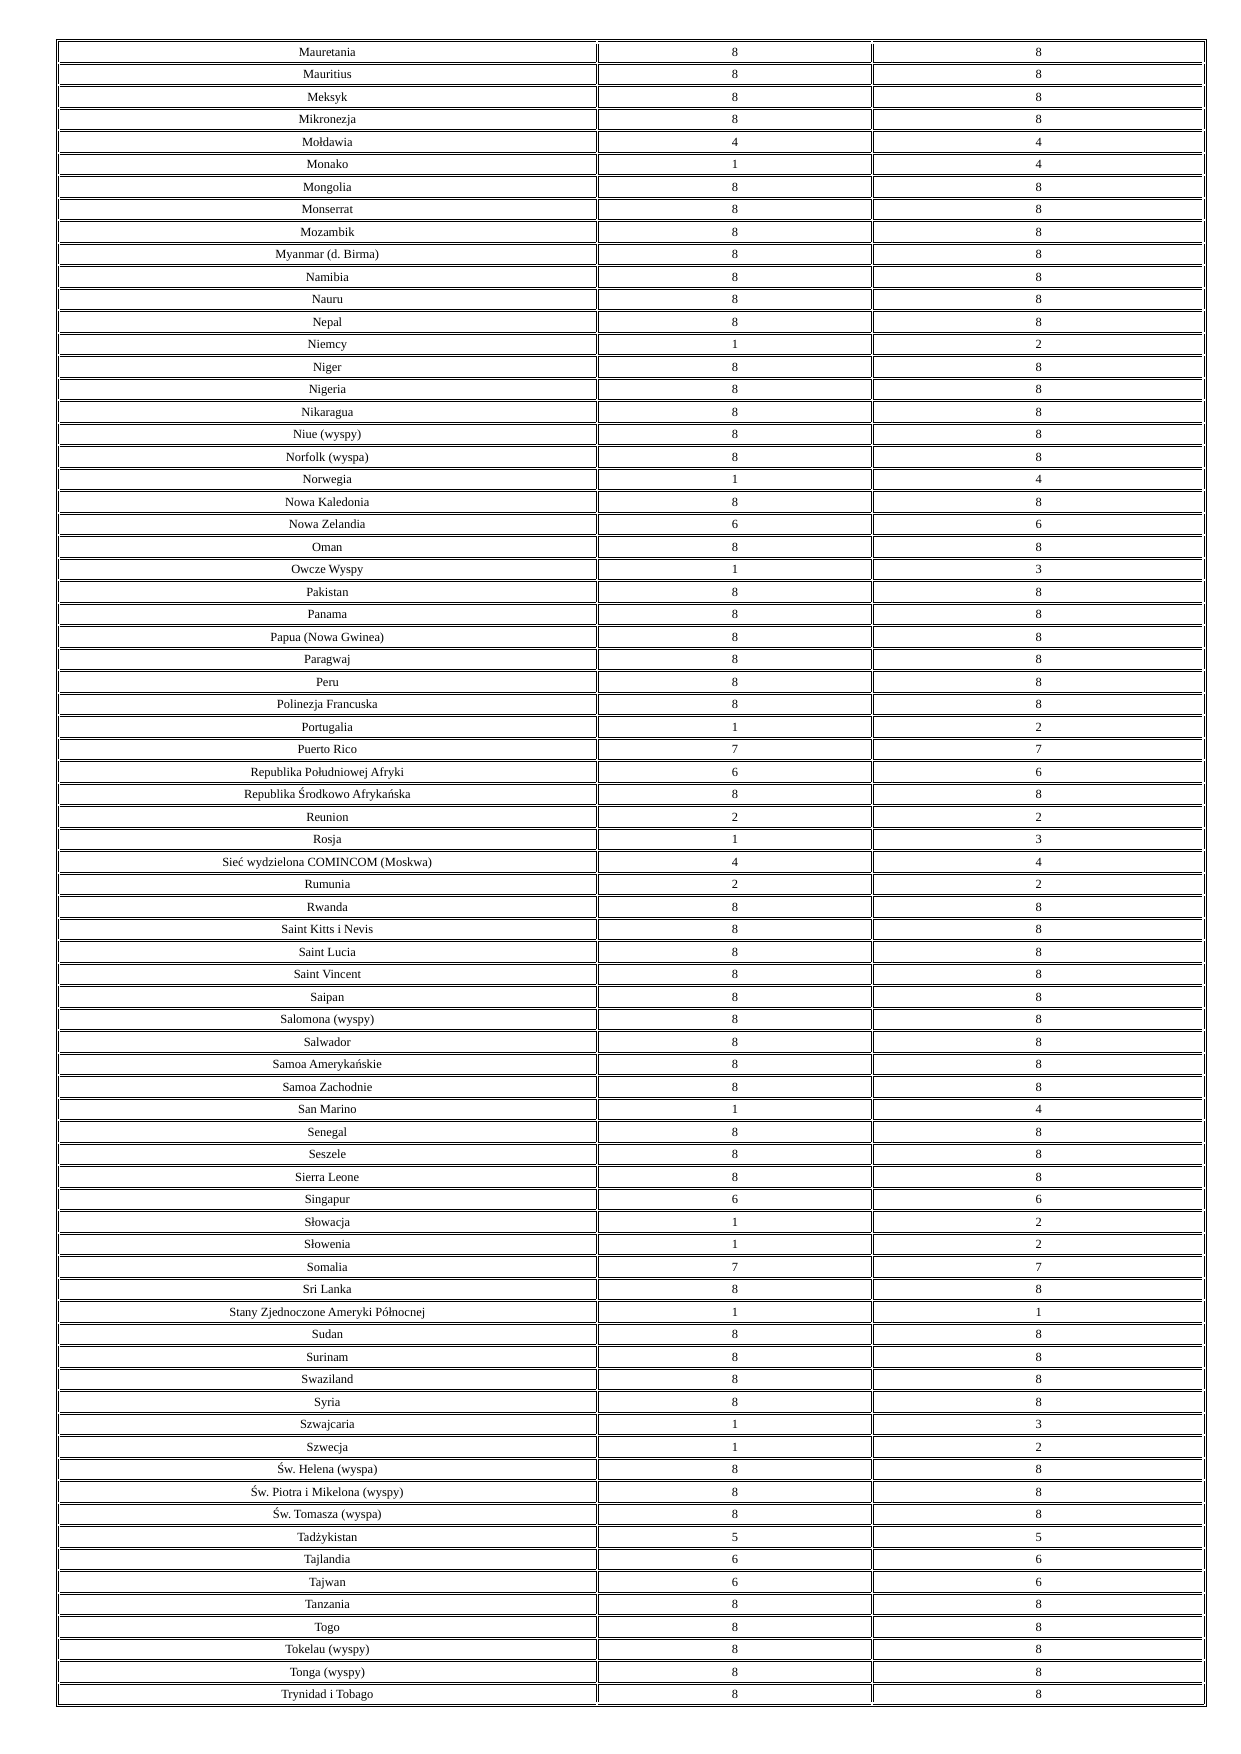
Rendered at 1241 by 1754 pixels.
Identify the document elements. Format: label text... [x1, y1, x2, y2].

table_cell Mikronezja [57, 107, 597, 129]
table_cell Niger [57, 354, 597, 377]
table_cell 8 [872, 624, 1205, 647]
table_cell 6 [599, 1572, 871, 1592]
table_cell 8 [874, 1367, 1205, 1389]
table_cell 8 [599, 672, 871, 692]
table_cell Saint Kitts i Nevis [57, 917, 597, 939]
table_cell 8 [872, 174, 1205, 197]
table_cell 8 [872, 309, 1205, 332]
table_cell Singapur [57, 1187, 597, 1209]
table_cell 6 [872, 1569, 1205, 1592]
table_cell 8 [599, 1392, 871, 1412]
table_cell 8 [874, 377, 1205, 399]
table_cell 8 [872, 1479, 1205, 1502]
table_cell 8 [599, 605, 871, 624]
table_cell 8 [599, 942, 871, 962]
table_cell Sierra Leone [57, 1164, 597, 1187]
table_cell 8 [872, 1389, 1205, 1412]
table_cell 4 [872, 129, 1205, 152]
table_cell 8 [599, 425, 871, 444]
table_cell 6 [599, 1550, 871, 1569]
table_cell 1 [599, 560, 871, 579]
table_cell 8 [599, 1460, 871, 1479]
table_cell 8 [599, 290, 871, 309]
table_cell 1 [599, 1212, 871, 1232]
table_cell Polinezja Francuska [57, 692, 597, 714]
table_cell Sudan [57, 1322, 597, 1344]
table_cell 8 [872, 894, 1205, 917]
table_cell 8 [599, 1122, 871, 1142]
table_cell Mongolia [57, 174, 597, 197]
table_cell 8 [599, 1077, 871, 1097]
table_cell 8 [874, 1277, 1205, 1299]
table_cell 6 [872, 759, 1205, 782]
table_cell Szwajcaria [57, 1412, 597, 1434]
table_cell 2 [874, 1232, 1205, 1254]
table_cell 8 [599, 200, 871, 219]
table_cell 8 [599, 582, 871, 602]
table_cell 8 [599, 537, 871, 557]
table_cell 8 [599, 1482, 871, 1502]
table_cell 7 [599, 740, 871, 759]
table_cell 8 [872, 1344, 1205, 1367]
table_cell 5 [599, 1527, 871, 1547]
table_cell 8 [599, 1595, 871, 1614]
table_cell Oman [57, 534, 597, 557]
table_cell 3 [874, 557, 1205, 579]
table_cell 8 [599, 1145, 871, 1164]
table_cell 8 [599, 312, 871, 332]
table_cell Rosja [57, 827, 597, 849]
table_cell Norwegia [57, 467, 597, 489]
table_cell 8 [874, 287, 1205, 309]
table_cell Rumunia [57, 872, 597, 894]
table_cell 8 [872, 219, 1205, 242]
table_cell 8 [874, 422, 1205, 444]
table_cell 1 [599, 155, 871, 174]
table_cell Tokelau (wyspy) [57, 1637, 597, 1659]
table_cell Monserrat [57, 197, 597, 219]
table_cell 8 [599, 1505, 871, 1524]
table_cell 6 [874, 1187, 1205, 1209]
table_cell Szwecja [57, 1434, 597, 1457]
table_cell Stany Zjednoczone Ameryki Północnej [57, 1299, 597, 1322]
table_cell Słowenia [57, 1232, 597, 1254]
table_cell Mołdawia [57, 129, 597, 152]
table_cell Tajwan [57, 1569, 597, 1592]
table_cell 3 [874, 1412, 1205, 1434]
table_cell Saint Lucia [57, 939, 597, 962]
table_cell 1 [599, 1437, 871, 1457]
table_cell 8 [599, 965, 871, 984]
table_cell Nowa Zelandia [57, 512, 597, 534]
table_cell 1 [599, 1302, 871, 1322]
table_cell Senegal [57, 1119, 597, 1142]
table_cell Św. Tomasza (wyspa) [57, 1502, 597, 1524]
table_cell 8 [872, 1682, 1205, 1704]
table_cell Saint Vincent [57, 962, 597, 984]
table_cell 8 [599, 897, 871, 917]
table_cell 8 [874, 782, 1205, 804]
table_cell 4 [874, 152, 1205, 174]
table_cell 8 [599, 222, 871, 242]
table_cell 8 [872, 1614, 1205, 1637]
table_cell 8 [872, 40, 1205, 62]
table_cell 7 [599, 1257, 871, 1277]
table_cell 8 [872, 579, 1205, 602]
table_cell 8 [874, 1322, 1205, 1344]
table_cell 8 [599, 627, 871, 647]
table_cell 8 [874, 1457, 1205, 1479]
table_cell Peru [57, 669, 597, 692]
table_cell Nauru [57, 287, 597, 309]
table_cell 8 [599, 1662, 871, 1682]
table_cell Niue (wyspy) [57, 422, 597, 444]
table_cell 1 [599, 335, 871, 354]
table_cell 2 [872, 1209, 1205, 1232]
table_cell 8 [872, 534, 1205, 557]
table_cell Tonga (wyspy) [57, 1659, 597, 1682]
table_cell 8 [599, 1370, 871, 1389]
table_cell 8 [599, 65, 871, 84]
table_cell Mauritius [57, 62, 597, 84]
table_cell Monako [57, 152, 597, 174]
table_cell Saipan [57, 984, 597, 1007]
table_cell Nikaragua [57, 399, 597, 422]
table_cell Syria [57, 1389, 597, 1412]
table_cell 8 [874, 1007, 1205, 1029]
table_cell Św. Helena (wyspa) [57, 1457, 597, 1479]
table_cell Togo [57, 1614, 597, 1637]
table_cell 4 [872, 849, 1205, 872]
table_cell 8 [872, 939, 1205, 962]
table_cell Sieć wydzielona COMINCOM (Moskwa) [57, 849, 597, 872]
table_cell Somalia [57, 1254, 597, 1277]
table_cell 8 [599, 267, 871, 287]
table_cell 1 [599, 1415, 871, 1434]
table_cell Reunion [57, 804, 597, 827]
table_cell 8 [599, 1347, 871, 1367]
table_cell Namibia [57, 264, 597, 287]
table_cell 8 [874, 917, 1205, 939]
table_cell Surinam [57, 1344, 597, 1367]
table_cell 8 [874, 1637, 1205, 1659]
table_cell 8 [599, 1167, 871, 1187]
table_cell Myanmar (d. Birma) [57, 242, 597, 264]
table_cell 8 [599, 357, 871, 377]
table_cell 8 [874, 1502, 1205, 1524]
table_cell 8 [599, 1640, 871, 1659]
table_cell 8 [872, 489, 1205, 512]
table_cell 8 [597, 1682, 872, 1704]
table_cell 1 [599, 830, 871, 849]
table_cell 8 [872, 1659, 1205, 1682]
table_cell 8 [599, 920, 871, 939]
table_cell Salwador [57, 1029, 597, 1052]
table_cell 6 [874, 512, 1205, 534]
table_cell 8 [599, 987, 871, 1007]
table_cell 8 [872, 669, 1205, 692]
table_cell 8 [872, 444, 1205, 467]
table_cell 2 [874, 872, 1205, 894]
table_cell 8 [872, 264, 1205, 287]
table_cell 7 [872, 1254, 1205, 1277]
table_cell 2 [872, 714, 1205, 737]
table_cell 6 [599, 762, 871, 782]
table_cell 6 [599, 515, 871, 534]
table_cell 7 [874, 737, 1205, 759]
table_cell Puerto Rico [57, 737, 597, 759]
table_cell 6 [874, 1547, 1205, 1569]
table_cell Samoa Amerykańskie [57, 1052, 597, 1074]
table_cell San Marino [57, 1097, 597, 1119]
table_cell 8 [599, 1280, 871, 1299]
table_cell Samoa Zachodnie [57, 1074, 597, 1097]
table_cell 1 [599, 470, 871, 489]
table_cell Seszele [57, 1142, 597, 1164]
table_cell Nepal [57, 309, 597, 332]
table_cell 8 [599, 492, 871, 512]
table_cell Tadżykistan [57, 1524, 597, 1547]
table_cell Mozambik [57, 219, 597, 242]
table_cell 8 [872, 1119, 1205, 1142]
table_cell 8 [872, 399, 1205, 422]
table_cell 8 [599, 1032, 871, 1052]
table_cell 8 [874, 1052, 1205, 1074]
table_cell Portugalia [57, 714, 597, 737]
table_cell Św. Piotra i Mikelona (wyspy) [57, 1479, 597, 1502]
table_cell 8 [599, 785, 871, 804]
table_cell 8 [874, 692, 1205, 714]
table_cell 8 [599, 1617, 871, 1637]
table_cell 8 [599, 245, 871, 264]
table_cell 4 [874, 467, 1205, 489]
table_cell 6 [599, 1190, 871, 1209]
table_cell 8 [872, 1029, 1205, 1052]
table_cell 3 [874, 827, 1205, 849]
table_cell 8 [874, 1142, 1205, 1164]
table_cell 1 [872, 1299, 1205, 1322]
table_cell Norfolk (wyspa) [57, 444, 597, 467]
table_cell 8 [599, 380, 871, 399]
table_cell 8 [872, 1164, 1205, 1187]
table_cell Tajlandia [57, 1547, 597, 1569]
table_cell Słowacja [57, 1209, 597, 1232]
table_cell 2 [872, 1434, 1205, 1457]
table_cell 8 [874, 647, 1205, 669]
table_cell 4 [599, 852, 871, 872]
table_cell 1 [599, 1235, 871, 1254]
table_cell 8 [874, 1592, 1205, 1614]
table_cell 8 [597, 40, 872, 62]
table_cell 8 [874, 242, 1205, 264]
table_cell Nigeria [57, 377, 597, 399]
table_cell Paragwaj [57, 647, 597, 669]
table_cell 2 [874, 332, 1205, 354]
table_cell Republika Południowej Afryki [57, 759, 597, 782]
table_cell 8 [874, 107, 1205, 129]
table_cell 8 [599, 110, 871, 129]
table_cell Republika Środkowo Afrykańska [57, 782, 597, 804]
table_cell Salomona (wyspy) [57, 1007, 597, 1029]
table_cell Nowa Kaledonia [57, 489, 597, 512]
table_cell Swaziland [57, 1367, 597, 1389]
table_cell Owcze Wyspy [57, 557, 597, 579]
table_cell Meksyk [57, 84, 597, 107]
table_cell 8 [599, 402, 871, 422]
table_cell Tanzania [57, 1592, 597, 1614]
table_cell Trynidad i Tobago [57, 1682, 597, 1704]
table_cell 2 [599, 807, 871, 827]
table_cell Panama [57, 602, 597, 624]
table_cell 1 [599, 717, 871, 737]
table_cell 8 [872, 354, 1205, 377]
table_cell 1 [599, 1100, 871, 1119]
table_cell Papua (Nowa Gwinea) [57, 624, 597, 647]
table_cell 8 [872, 984, 1205, 1007]
table_cell 5 [872, 1524, 1205, 1547]
table_cell Pakistan [57, 579, 597, 602]
table_cell 8 [599, 447, 871, 467]
table_cell 8 [874, 197, 1205, 219]
table_cell 8 [599, 177, 871, 197]
table_cell 8 [599, 87, 871, 107]
table_cell 4 [874, 1097, 1205, 1119]
table_cell 2 [872, 804, 1205, 827]
table_cell 8 [599, 1010, 871, 1029]
table_cell Mauretania [57, 40, 597, 62]
table_cell 8 [599, 1055, 871, 1074]
table_cell Sri Lanka [57, 1277, 597, 1299]
table_cell 4 [599, 132, 871, 152]
table_cell 8 [872, 84, 1205, 107]
table_cell 8 [599, 1325, 871, 1344]
table_cell 8 [874, 602, 1205, 624]
table_cell 8 [872, 1074, 1205, 1097]
table_cell 8 [599, 695, 871, 714]
table_cell 8 [874, 962, 1205, 984]
table_cell Niemcy [57, 332, 597, 354]
table_cell Rwanda [57, 894, 597, 917]
table_cell 8 [599, 650, 871, 669]
table_cell 2 [599, 875, 871, 894]
table_cell 8 [874, 62, 1205, 84]
